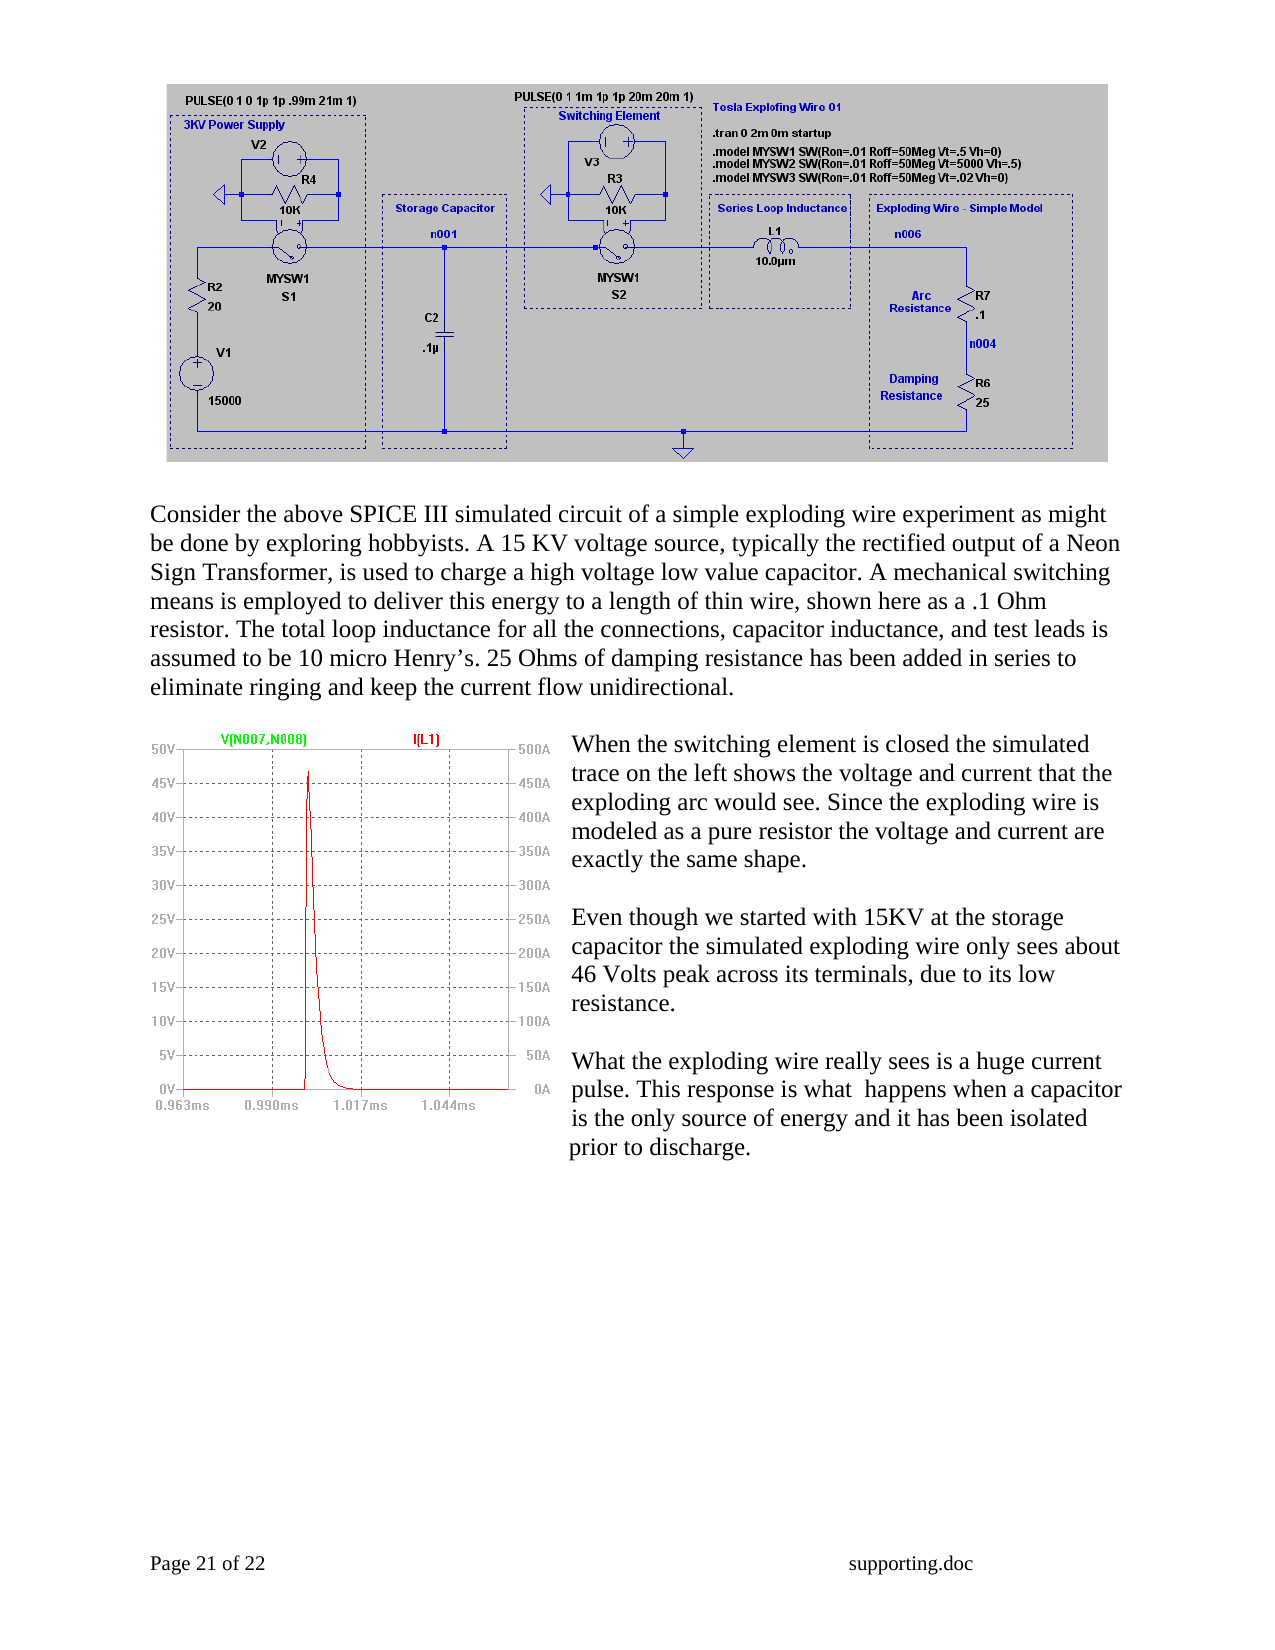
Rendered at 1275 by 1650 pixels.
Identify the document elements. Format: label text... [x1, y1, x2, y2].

text Even though we started with 15KV at the storage capacitor the simulated exploding wire only sees about 46 Volts peak across its terminals, due to its low resistance. [552, 902, 1125, 1017]
text What the exploding wire really sees is a huge current pulse. This response is what happens when a capacitor is the only source of energy and it has been isolated prior to discharge. [150, 1046, 1125, 1161]
text When the switching element is closed the simulated trace on the left shows the voltage and current that the exploding arc would see. Since the exploding wire is modeled as a pure resistor the voltage and current are exactly the same shape. [150, 729, 1125, 1115]
picture [151, 731, 551, 1114]
picture [166, 84, 1108, 462]
text Consider the above SPICE III simulated circuit of a simple exploding wire experiment as might be done by exploring hobbyists. A 15 KV voltage source, typically the rectified output of a Neon Sign Transformer, is used to charge a high voltage low value capacitor. A mechanical switching means is employed to deliver this energy to a length of thin wire, shown here as a .1 Ohm resistor. The total loop inductance for all the connections, capacitor inductance, and test leads is assumed to be 10 micro Henry’s. 25 Ohms of damping resistance has been added in series to eliminate ringing and keep the current flow unidirectional. [150, 499, 1125, 701]
